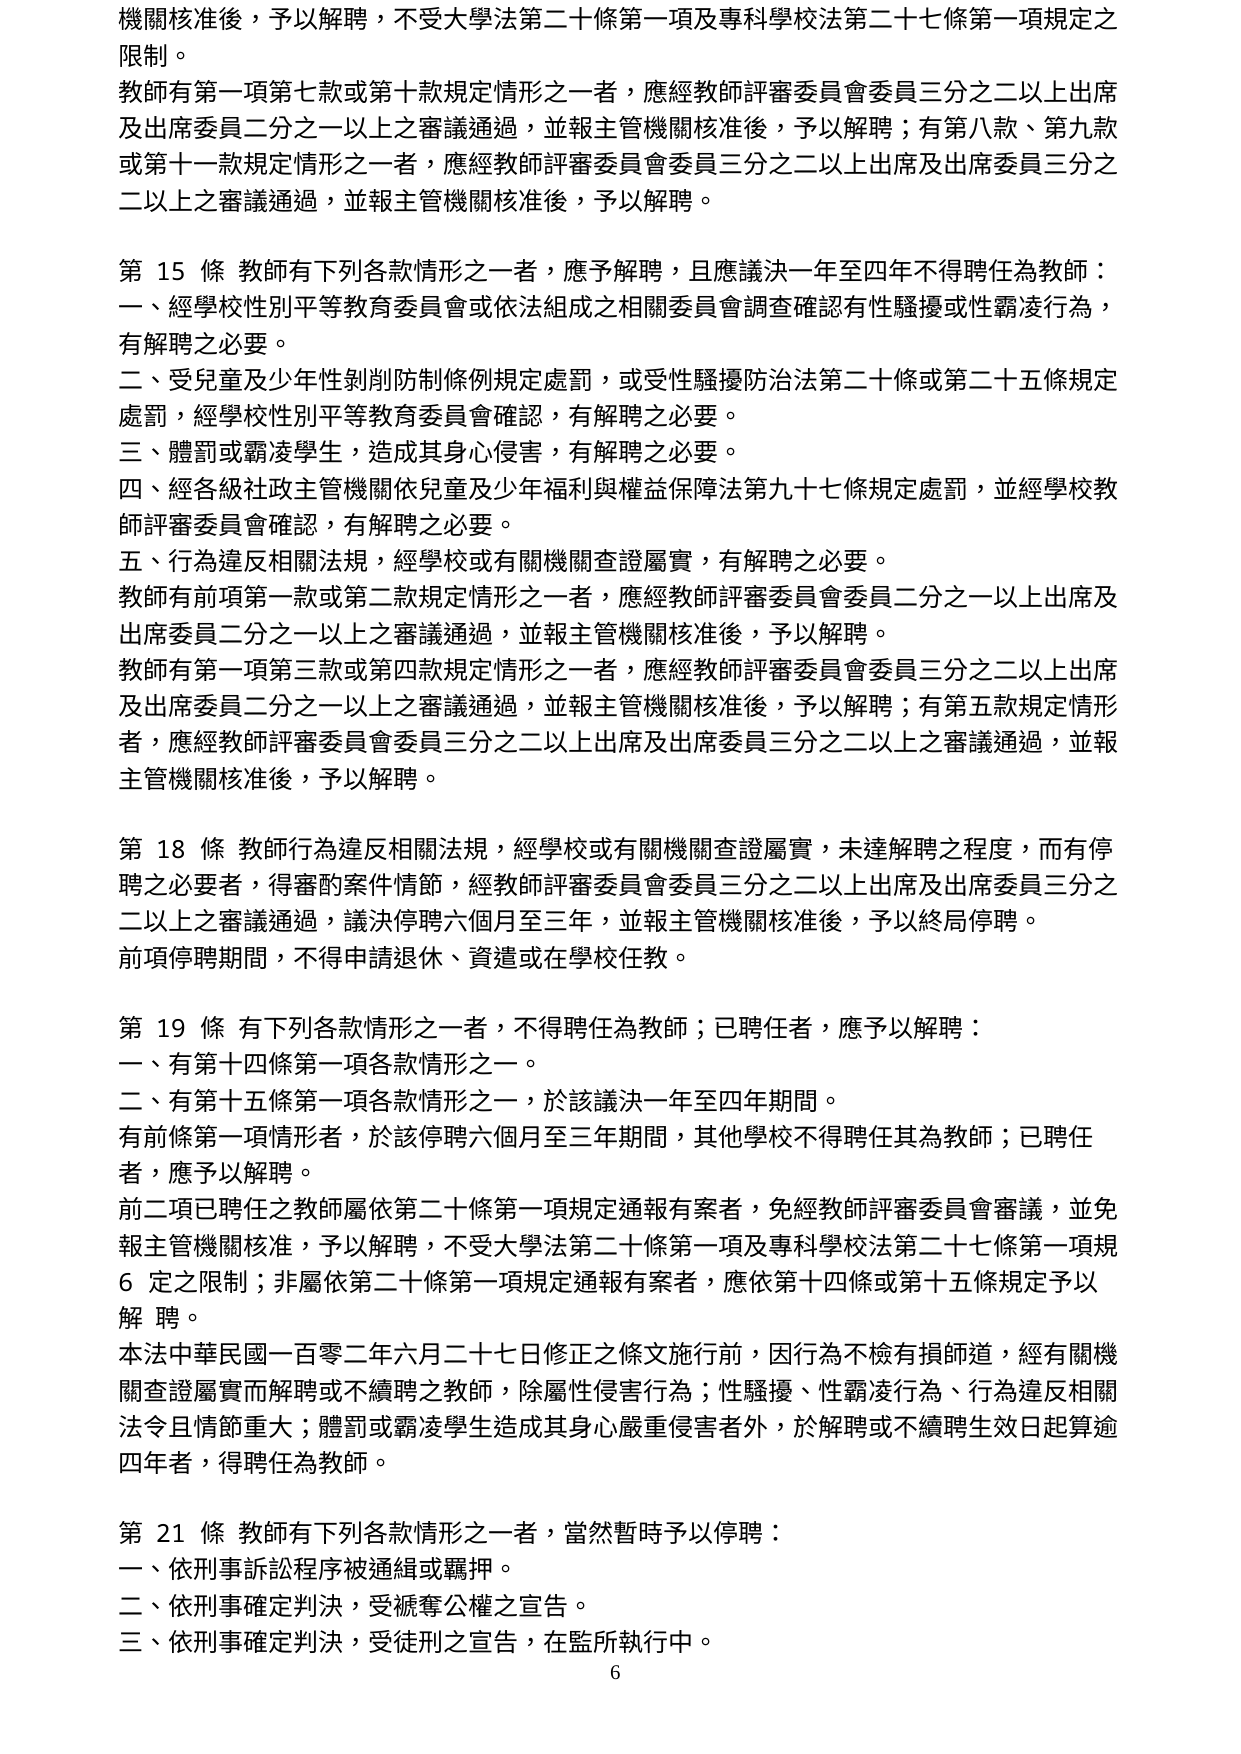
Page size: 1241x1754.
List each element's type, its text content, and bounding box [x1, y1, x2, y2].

text 本法中華民國一百零二年六月二十七日修正之條文施行前，因行為不檢有損師道，經有關機 關查證屬實而解聘或不續聘之教師，除屬性侵害行為；性騷擾、性霸凌行為、行為違反相關 法令且情節重大；體罰或霸凌學生造成其身心嚴重侵害者外，於解聘或不續聘生效日起算逾 四年者，得聘任為教師。 [118, 1335, 1122, 1480]
text 有前條第一項情形者，於該停聘六個月至三年期間，其他學校不得聘任其為教師；已聘任 者，應予以解聘。 [118, 1117, 1122, 1190]
text 機關核准後，予以解聘，不受大學法第二十條第一項及專科學校法第二十七條第一項規定之 限制。 [118, 0, 1122, 72]
text 一、有第十四條第一項各款情形之一。 [118, 1045, 1122, 1081]
text 教師有第一項第三款或第四款規定情形之一者，應經教師評審委員會委員三分之二以上出席 及出席委員二分之一以上之審議通過，並報主管機關核准後，予以解聘；有第五款規定情形 者，應經教師評審委員會委員三分之二以上出席及出席委員三分之二以上之審議通過，並報 主管機關核准後，予以解聘。 [118, 650, 1122, 795]
text 二、有第十五條第一項各款情形之一，於該議決一年至四年期間。 [118, 1081, 1122, 1117]
text 三、依刑事確定判決，受徒刑之宣告，在監所執行中。 [118, 1622, 1122, 1659]
text 二、依刑事確定判決，受褫奪公權之宣告。 [118, 1586, 1122, 1622]
text 一、依刑事訴訟程序被通緝或羈押。 [118, 1550, 1122, 1586]
text 第 21 條 教師有下列各款情形之一者，當然暫時予以停聘： [118, 1514, 1122, 1550]
text 教師有前項第一款或第二款規定情形之一者，應經教師評審委員會委員二分之一以上出席及 出席委員二分之一以上之審議通過，並報主管機關核准後，予以解聘。 [118, 578, 1122, 650]
text 第 15 條 教師有下列各款情形之一者，應予解聘，且應議決一年至四年不得聘任為教師： 一、經學校性別平等教育委員會或依法組成之相關委員會調查確認有性騷擾或性霸凌行為， 有解聘之必要。 [118, 252, 1122, 360]
text 第 19 條 有下列各款情形之一者，不得聘任為教師；已聘任者，應予以解聘： [118, 1008, 1122, 1045]
text 二、受兒童及少年性剝削防制條例規定處罰，或受性騷擾防治法第二十條或第二十五條規定 處罰，經學校性別平等教育委員會確認，有解聘之必要。 [118, 360, 1122, 433]
text 前二項已聘任之教師屬依第二十條第一項規定通報有案者，免經教師評審委員會審議，並免 報主管機關核准，予以解聘，不受大學法第二十條第一項及專科學校法第二十七條第一項規 6 定之限制；非屬依第二十條第一項規定通報有案者，應依第十四條或第十五條規定予以解 聘。 [118, 1190, 1122, 1335]
text 四、經各級社政主管機關依兒童及少年福利與權益保障法第九十七條規定處罰，並經學校教 師評審委員會確認，有解聘之必要。 [118, 469, 1122, 542]
text 第 18 條 教師行為違反相關法規，經學校或有關機關查證屬實，未達解聘之程度，而有停 聘之必要者，得審酌案件情節，經教師評審委員會委員三分之二以上出席及出席委員三分之 二以上之審議通過，議決停聘六個月至三年，並報主管機關核准後，予以終局停聘。 [118, 829, 1122, 938]
text 三、體罰或霸凌學生，造成其身心侵害，有解聘之必要。 [118, 433, 1122, 469]
text 前項停聘期間，不得申請退休、資遣或在學校任教。 [118, 938, 1122, 974]
text 五、行為違反相關法規，經學校或有關機關查證屬實，有解聘之必要。 [118, 542, 1122, 578]
text 教師有第一項第七款或第十款規定情形之一者，應經教師評審委員會委員三分之二以上出席 及出席委員二分之一以上之審議通過，並報主管機關核准後，予以解聘；有第八款、第九款 或第十一款規定情形之一者，應經教師評審委員會委員三分之二以上出席及出席委員三分之 二以上之審議通過，並報主管機關核准後，予以解聘。 [118, 72, 1122, 217]
